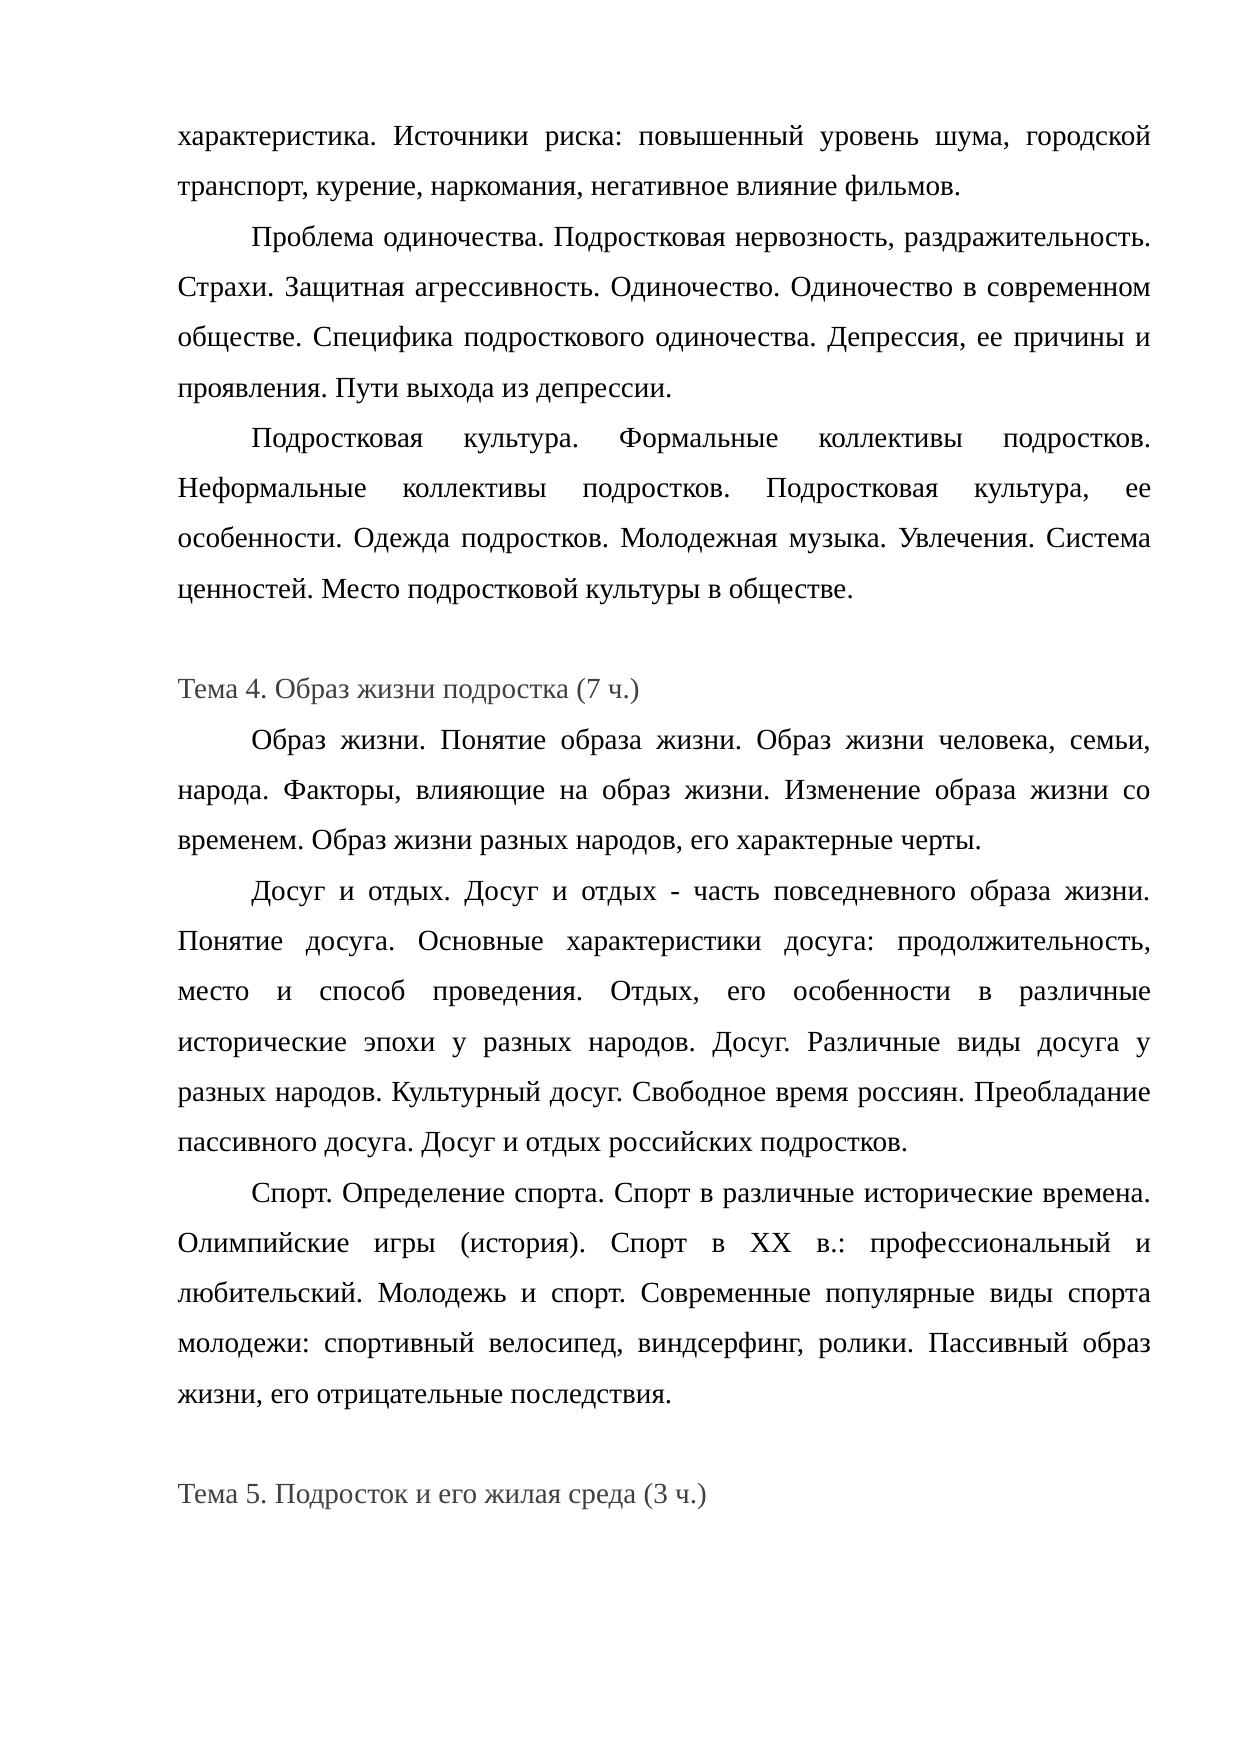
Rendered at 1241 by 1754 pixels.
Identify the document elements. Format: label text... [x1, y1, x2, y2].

text Досуг и отдых. Досуг и отдых - часть повседневного образа жизни. Понятие досуга. Основные характеристики досуга: продолжительность, место и способ проведения. Отдых, его особенности в различные исторические эпохи у разных народов. Досуг. Различные виды досуга у разных народов. Культурный досуг. Свободное время россиян. Преобладание пассивного досуга. Досуг и отдых российских подростков. [177, 873, 1152, 1158]
text характеристика. Источники риска: повышенный уровень шума, городской транспорт, курение, наркомания, негативное влияние фильмов. [177, 118, 1152, 202]
text Тема 4. Образ жизни подростка (7 ч.) [177, 672, 1152, 705]
text Спорт. Определение спорта. Спорт в различные исторические времена. Олимпийские игры (история). Спорт в XX в.: профессиональный и любительский. Молодежь и спорт. Современные популярные виды спорта молодежи: спортивный велосипед, виндсерфинг, ролики. Пассивный образ жизни, его отрицательные последствия. [177, 1175, 1152, 1409]
text Тема 5. Подросток и его жилая среда (3 ч.) [177, 1477, 1152, 1510]
text Образ жизни. Понятие образа жизни. Образ жизни человека, семьи, народа. Факторы, влияющие на образ жизни. Изменение образа жизни со временем. Образ жизни разных народов, его характерные черты. [177, 722, 1152, 856]
text Проблема одиночества. Подростковая нервозность, раздражительность. Страхи. Защитная агрессивность. Одиночество. Одиночество в современном обществе. Специфика подросткового одиночества. Депрессия, ее причины и проявления. Пути выхода из депрессии. [177, 219, 1152, 403]
text Подростковая культура. Формальные коллективы подростков. Неформальные коллективы подростков. Подростковая культура, ее особенности. Одежда подростков. Молодежная музыка. Увлечения. Система ценностей. Место подростковой культуры в обществе. [177, 420, 1152, 604]
